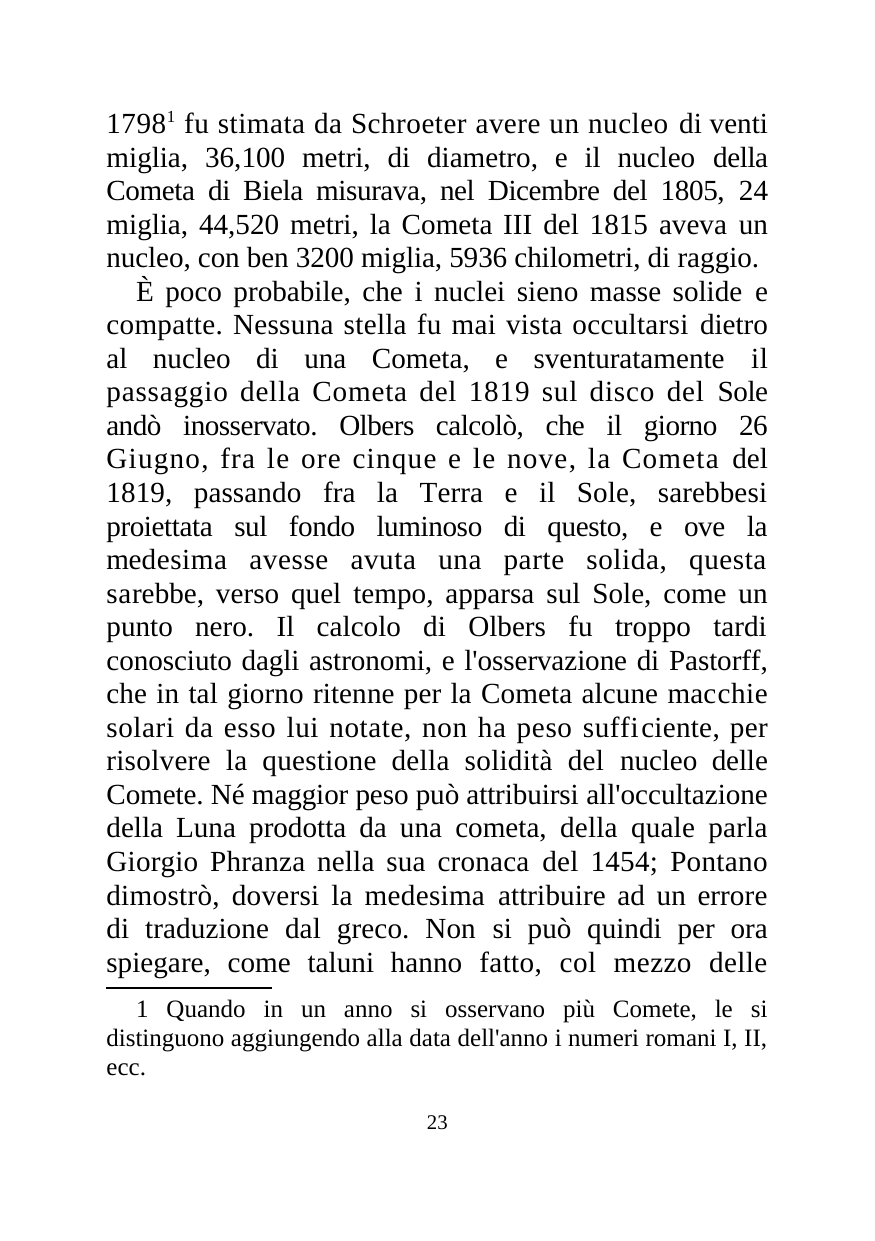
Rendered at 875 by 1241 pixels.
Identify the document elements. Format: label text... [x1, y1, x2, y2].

text Quando in un anno si osservano più Comete, le si distinguono aggiungendo alla data dell'anno i numeri romani I, II, ecc. [106, 994, 768, 1080]
text Niente è più variabile, e ad un tempo più difficile ad essere misurato con precisione, che il diametro dei nuclei cometari. Esso prende nelle diverse comete grandezze disparatissime, e mentre la Cometa II del 1798 fu stimata da Schroeter avere un nucleo di venti miglia, 36,100 metri, di diametro, e il nucleo della Cometa di Biela misurava, nel Dicembre del 1805, 24 miglia, 44,520 metri, la Cometa III del 1815 aveva un nucleo, con ben 3200 miglia, 5936 chilometri, di raggio. [106, 106, 768, 274]
text È poco probabile, che i nuclei sieno masse solide e compatte. Nessuna stella fu mai vista occultarsi dietro al nucleo di una Cometa, e sventuratamente il passaggio della Cometa del 1819 sul disco del Sole andò inosservato. Olbers calcolò, che il giorno 26 Giugno, fra le ore cinque e le nove, la Cometa del 1819, passando fra la Terra e il Sole, sarebbesi proiettata sul fondo luminoso di questo, e ove la medesima avesse avuta una parte solida, questa sarebbe, verso quel tempo, apparsa sul Sole, come un punto nero. Il calcolo di Olbers fu troppo tardi conosciuto dagli astronomi, e l'osservazione di Pastorff, che in tal giorno ritenne per la Cometa alcune macchie solari da esso lui notate, non ha peso sufficiente, per risolvere la questione della solidità del nucleo delle Comete. Né maggior peso può attribuirsi all'occultazione della Luna prodotta da una cometa, della quale parla Giorgio Phranza nella sua cronaca del 1454; Pontano dimostrò, doversi la medesima attribuire ad un errore di traduzione dal greco. Non si può quindi per ora spiegare, come taluni hanno fatto, col mezzo delle [106, 274, 768, 978]
